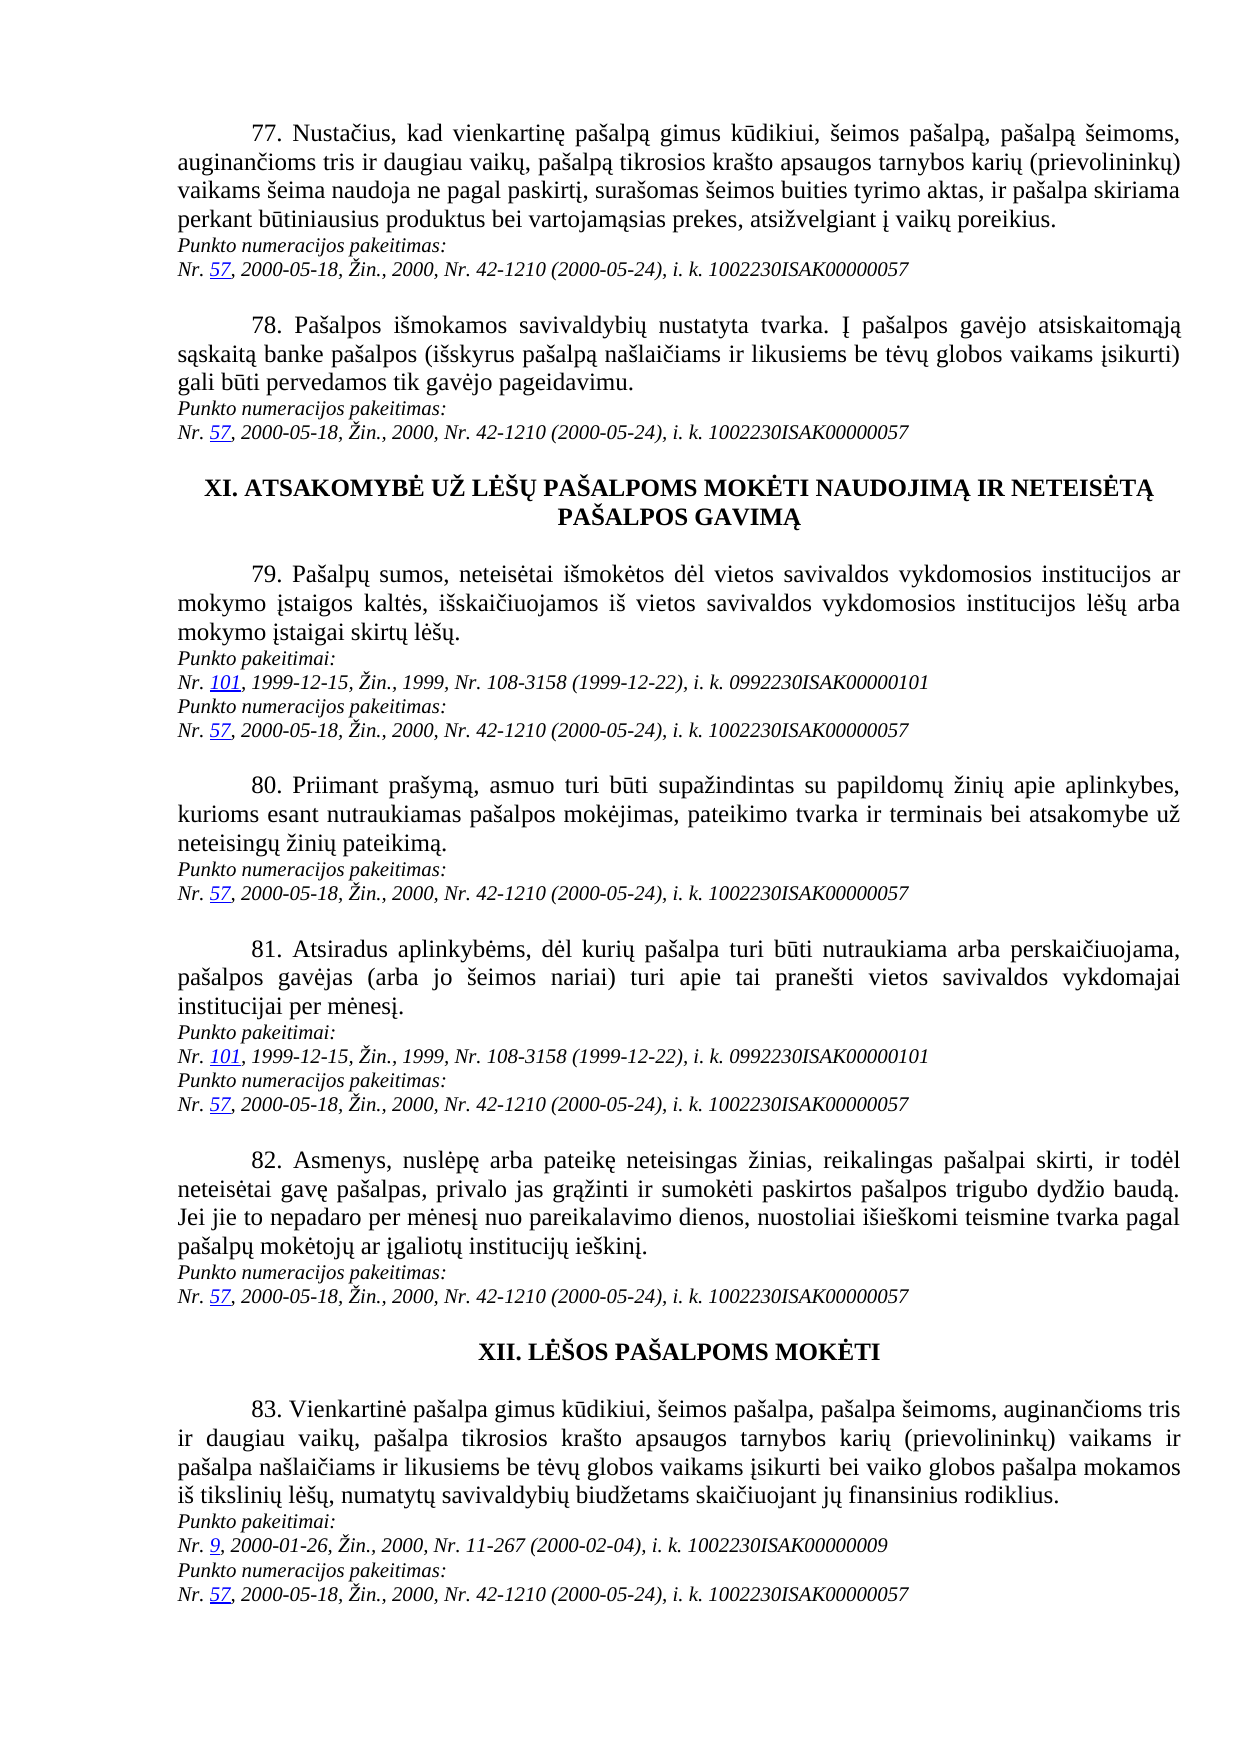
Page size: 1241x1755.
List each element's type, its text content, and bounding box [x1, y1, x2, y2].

text 78. Pašalpos išmokamos savivaldybių nustatyta tvarka. Į pašalpos gavėjo atsiskaitomąją sąskaitą banke pašalpos (išskyrus pašalpą našlaičiams ir likusiems be tėvų globos vaikams įsikurti) gali būti pervedamos tik gavėjo pageidavimu. [177, 310, 1181, 396]
text 77. Nustačius, kad vienkartinę pašalpą gimus kūdikiui, šeimos pašalpą, pašalpą šeimoms, auginančioms tris ir daugiau vaikų, pašalpą tikrosios krašto apsaugos tarnybos karių (prievolininkų) vaikams šeima naudoja ne pagal paskirtį, surašomas šeimos buities tyrimo aktas, ir pašalpa skiriama perkant būtiniausius produktus bei vartojamąsias prekes, atsižvelgiant į vaikų poreikius. [177, 118, 1181, 233]
text Nr. 57, 2000-05-18, Žin., 2000, Nr. 42-1210 (2000-05-24), i. k. 1002230ISAK00000057 [177, 257, 1181, 281]
text Nr. 101, 1999-12-15, Žin., 1999, Nr. 108-3158 (1999-12-22), i. k. 0992230ISAK00000101 [177, 1044, 1181, 1068]
text 80. Priimant prašymą, asmuo turi būti supažindintas su papildomų žinių apie aplinkybes, kurioms esant nutraukiamas pašalpos mokėjimas, pateikimo tvarka ir terminais bei atsakomybe už neteisingų žinių pateikimą. [177, 771, 1181, 857]
text Nr. 101, 1999-12-15, Žin., 1999, Nr. 108-3158 (1999-12-22), i. k. 0992230ISAK00000101 [177, 670, 1181, 694]
text Punkto pakeitimai: [177, 1020, 1181, 1044]
text 83. Vienkartinė pašalpa gimus kūdikiui, šeimos pašalpa, pašalpa šeimoms, auginančioms tris ir daugiau vaikų, pašalpa tikrosios krašto apsaugos tarnybos karių (prievolininkų) vaikams ir pašalpa našlaičiams ir likusiems be tėvų globos vaikams įsikurti bei vaiko globos pašalpa mokamos iš tikslinių lėšų, numatytų savivaldybių biudžetams skaičiuojant jų finansinius rodiklius. [177, 1394, 1181, 1509]
text Nr. 57, 2000-05-18, Žin., 2000, Nr. 42-1210 (2000-05-24), i. k. 1002230ISAK00000057 [177, 1284, 1181, 1308]
text Nr. 57, 2000-05-18, Žin., 2000, Nr. 42-1210 (2000-05-24), i. k. 1002230ISAK00000057 [177, 1092, 1181, 1116]
text Nr. 57, 2000-05-18, Žin., 2000, Nr. 42-1210 (2000-05-24), i. k. 1002230ISAK00000057 [177, 718, 1181, 742]
text Punkto numeracijos pakeitimas: [177, 233, 1181, 257]
text XI. atsakomybė už lėšų pašalpoms mokėti naudojimą ir neteisėtą pašalpos gavimą [177, 473, 1181, 531]
text Punkto numeracijos pakeitimas: [177, 694, 1181, 718]
text Nr. 57, 2000-05-18, Žin., 2000, Nr. 42-1210 (2000-05-24), i. k. 1002230ISAK00000057 [177, 1582, 1181, 1606]
text Punkto pakeitimai: [177, 646, 1181, 670]
text Punkto numeracijos pakeitimas: [177, 1260, 1181, 1284]
text XII. Lėšos pašalpoms mokėti [177, 1337, 1181, 1366]
text Punkto numeracijos pakeitimas: [177, 1068, 1181, 1092]
text Nr. 57, 2000-05-18, Žin., 2000, Nr. 42-1210 (2000-05-24), i. k. 1002230ISAK00000057 [177, 420, 1181, 444]
text Punkto pakeitimai: [177, 1509, 1181, 1533]
text 81. Atsiradus aplinkybėms, dėl kurių pašalpa turi būti nutraukiama arba perskaičiuojama, pašalpos gavėjas (arba jo šeimos nariai) turi apie tai pranešti vietos savivaldos vykdomajai institucijai per mėnesį. [177, 934, 1181, 1020]
text 82. Asmenys, nuslėpę arba pateikę neteisingas žinias, reikalingas pašalpai skirti, ir todėl neteisėtai gavę pašalpas, privalo jas grąžinti ir sumokėti paskirtos pašalpos trigubo dydžio baudą. Jei jie to nepadaro per mėnesį nuo pareikalavimo dienos, nuostoliai išieškomi teismine tvarka pagal pašalpų mokėtojų ar įgaliotų institucijų ieškinį. [177, 1145, 1181, 1260]
text Punkto numeracijos pakeitimas: [177, 857, 1181, 881]
text Punkto numeracijos pakeitimas: [177, 1557, 1181, 1582]
text Nr. 9, 2000-01-26, Žin., 2000, Nr. 11-267 (2000-02-04), i. k. 1002230ISAK00000009 [177, 1533, 1181, 1557]
text Nr. 57, 2000-05-18, Žin., 2000, Nr. 42-1210 (2000-05-24), i. k. 1002230ISAK00000057 [177, 881, 1181, 905]
text Punkto numeracijos pakeitimas: [177, 396, 1181, 420]
text 79. Pašalpų sumos, neteisėtai išmokėtos dėl vietos savivaldos vykdomosios institucijos ar mokymo įstaigos kaltės, išskaičiuojamos iš vietos savivaldos vykdomosios institucijos lėšų arba mokymo įstaigai skirtų lėšų. [177, 559, 1181, 646]
